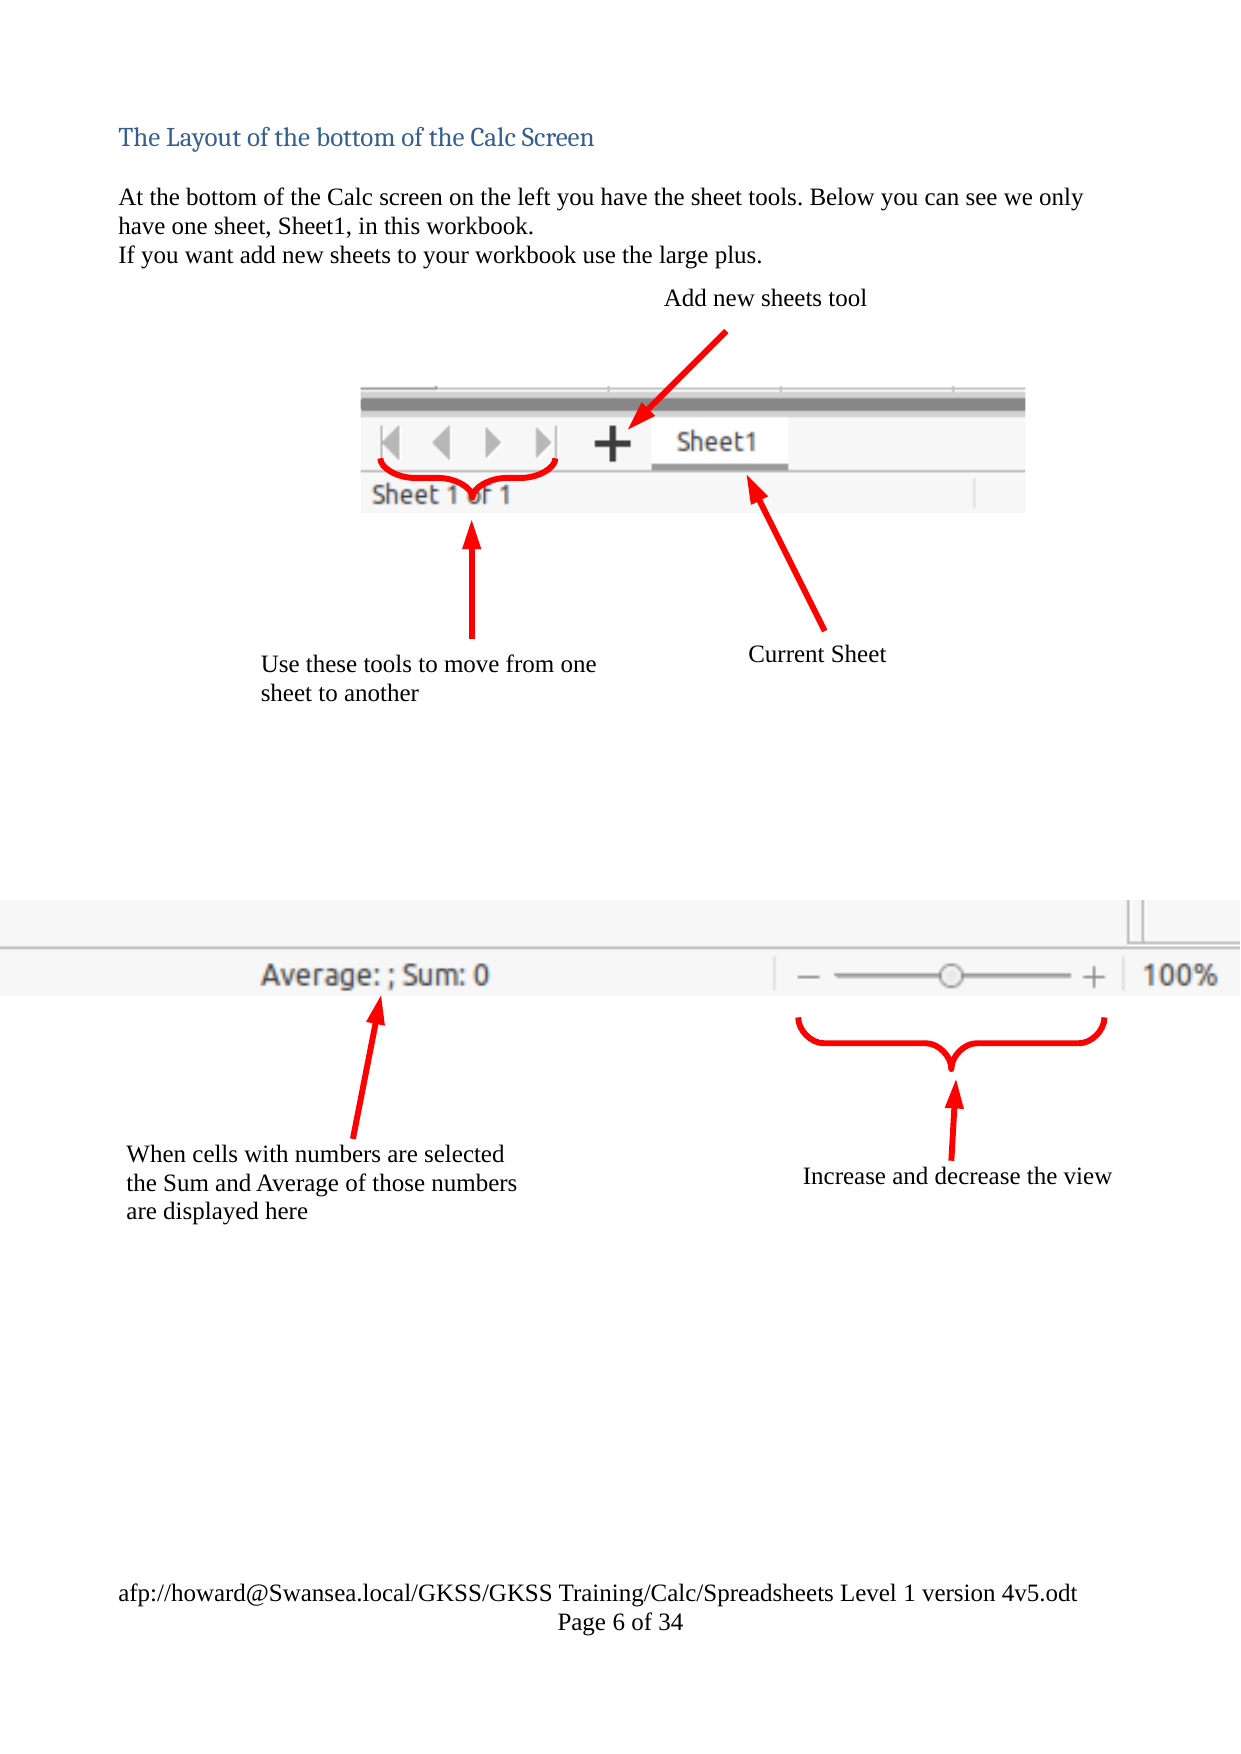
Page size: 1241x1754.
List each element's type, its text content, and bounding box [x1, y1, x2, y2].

text If you want add new sheets to your workbook use the large plus. [118, 240, 1122, 268]
text At the bottom of the Calc screen on the left you have the sheet tools. Below you can see we only have one sheet, Sheet1, in this workbook. [118, 182, 1122, 240]
subtitle The Layout of the bottom of the Calc Screen [118, 122, 1122, 153]
